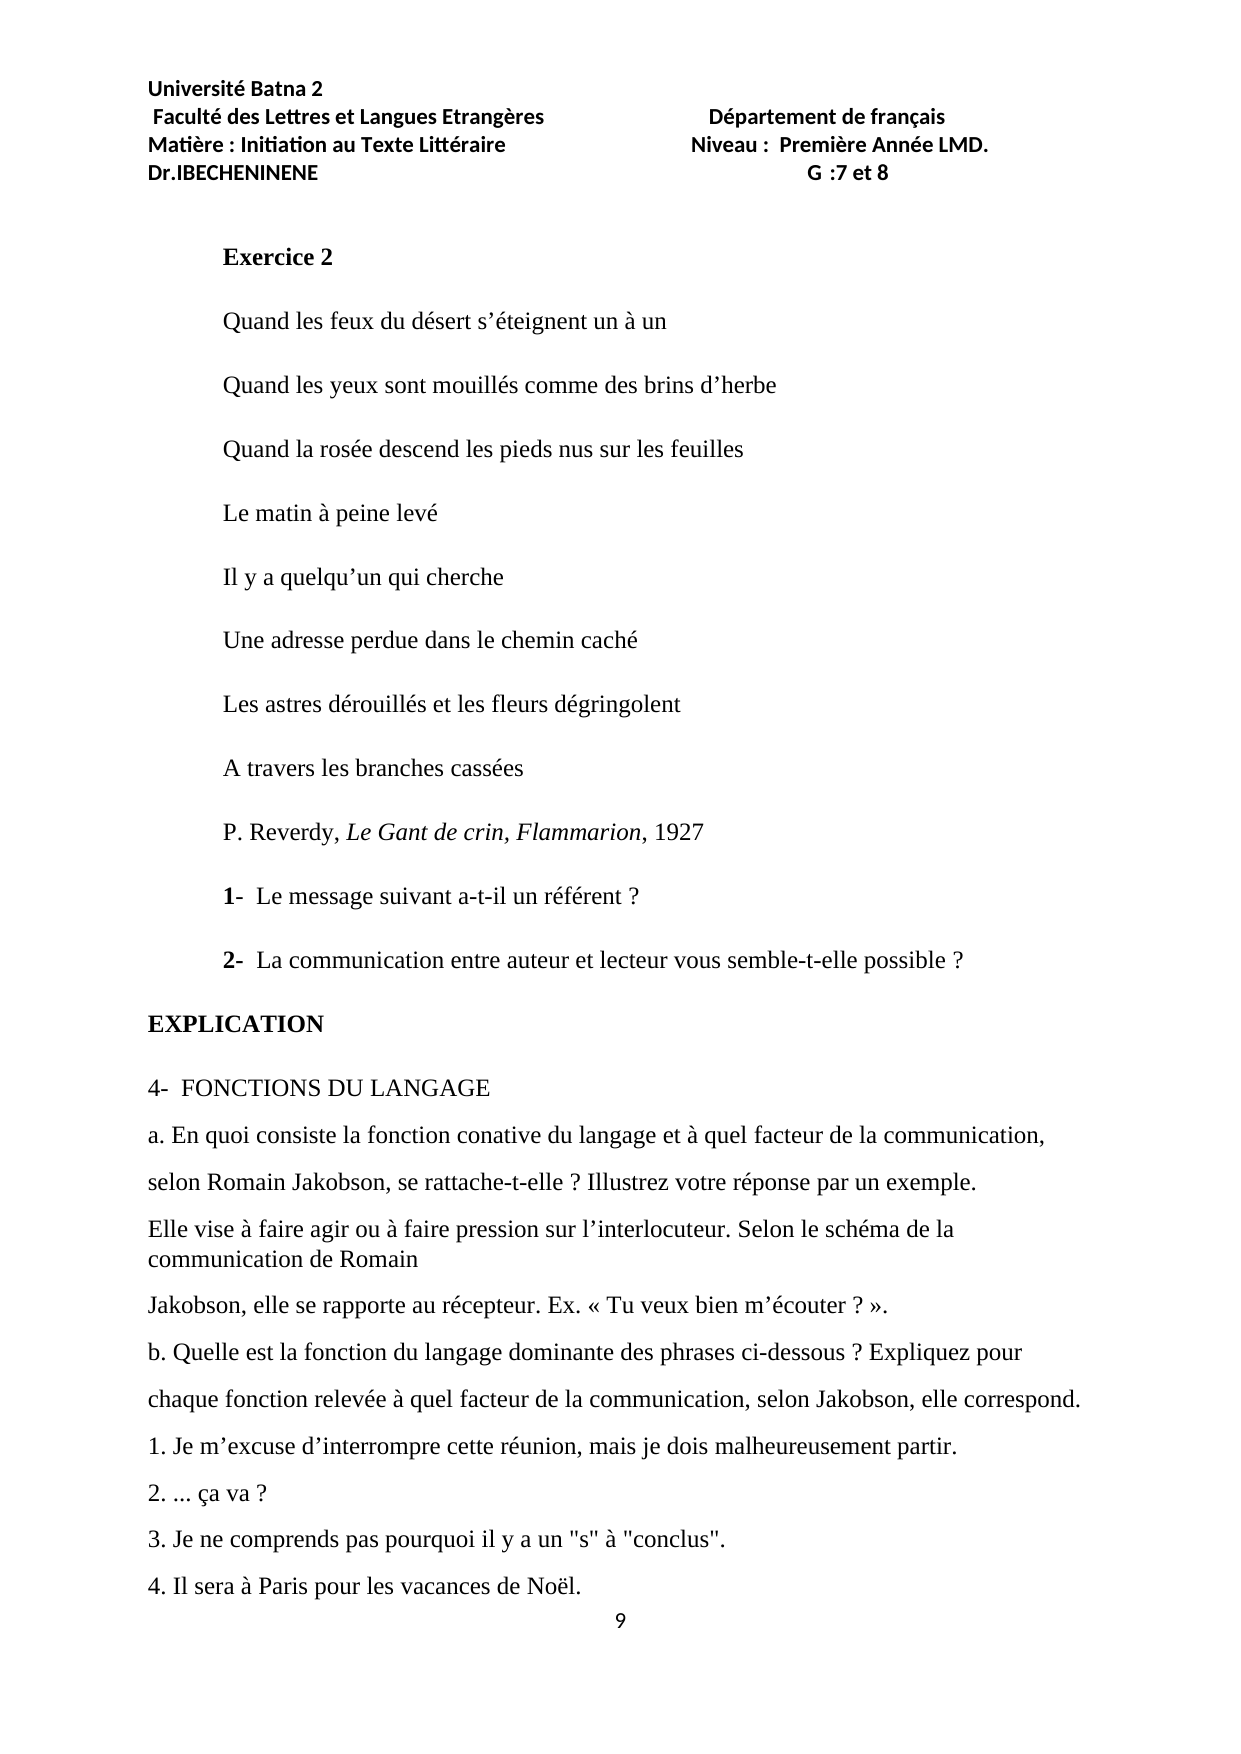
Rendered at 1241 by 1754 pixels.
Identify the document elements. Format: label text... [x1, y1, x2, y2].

text 3. Je ne comprends pas pourquoi il y a un "s" à "conclus". [148, 1524, 1093, 1553]
text EXPLICATION [148, 1009, 1093, 1038]
text b. Quelle est la fonction du langage dominante des phrases ci-dessous ? Expliquez pour [148, 1337, 1093, 1366]
text Jakobson, elle se rapporte au récepteur. Ex. « Tu veux bien m’écouter ? ». [148, 1291, 1093, 1319]
text Exercice 2 [223, 242, 1093, 271]
text a. En quoi consiste la fonction conative du langage et à quel facteur de la communication, [148, 1120, 1093, 1149]
text Quand les yeux sont mouillés comme des brins d’herbe [223, 370, 1093, 398]
text Le matin à peine levé [223, 498, 1093, 526]
text Les astres dérouillés et les fleurs dégringolent [223, 689, 1093, 718]
text 1- Le message suivant a-t-il un référent ? [223, 881, 1093, 910]
text Quand la rosée descend les pieds nus sur les feuilles [223, 434, 1093, 462]
text A travers les branches cassées [223, 753, 1093, 782]
text P. Reverdy, Le Gant de crin, Flammarion, 1927 [223, 817, 1093, 846]
text 4- FONCTIONS DU LANGAGE [148, 1073, 1093, 1102]
text 2- La communication entre auteur et lecteur vous semble-t-elle possible ? [223, 945, 1093, 974]
text Elle vise à faire agir ou à faire pression sur l’interlocuteur. Selon le schéma de la communication de Romain [148, 1214, 1093, 1272]
text Une adresse perdue dans le chemin caché [223, 626, 1093, 654]
text Quand les feux du désert s’éteignent un à un [223, 306, 1093, 334]
text selon Romain Jakobson, se rattache-t-elle ? Illustrez votre réponse par un exemple. [148, 1167, 1093, 1196]
text 2. ... ça va ? [148, 1478, 1093, 1506]
text chaque fonction relevée à quel facteur de la communication, selon Jakobson, elle correspond. [148, 1384, 1093, 1413]
text 1. Je m’excuse d’interrompre cette réunion, mais je dois malheureusement partir. [148, 1431, 1093, 1459]
text 4. Il sera à Paris pour les vacances de Noël. [148, 1571, 1093, 1600]
text Il y a quelqu’un qui cherche [223, 562, 1093, 590]
